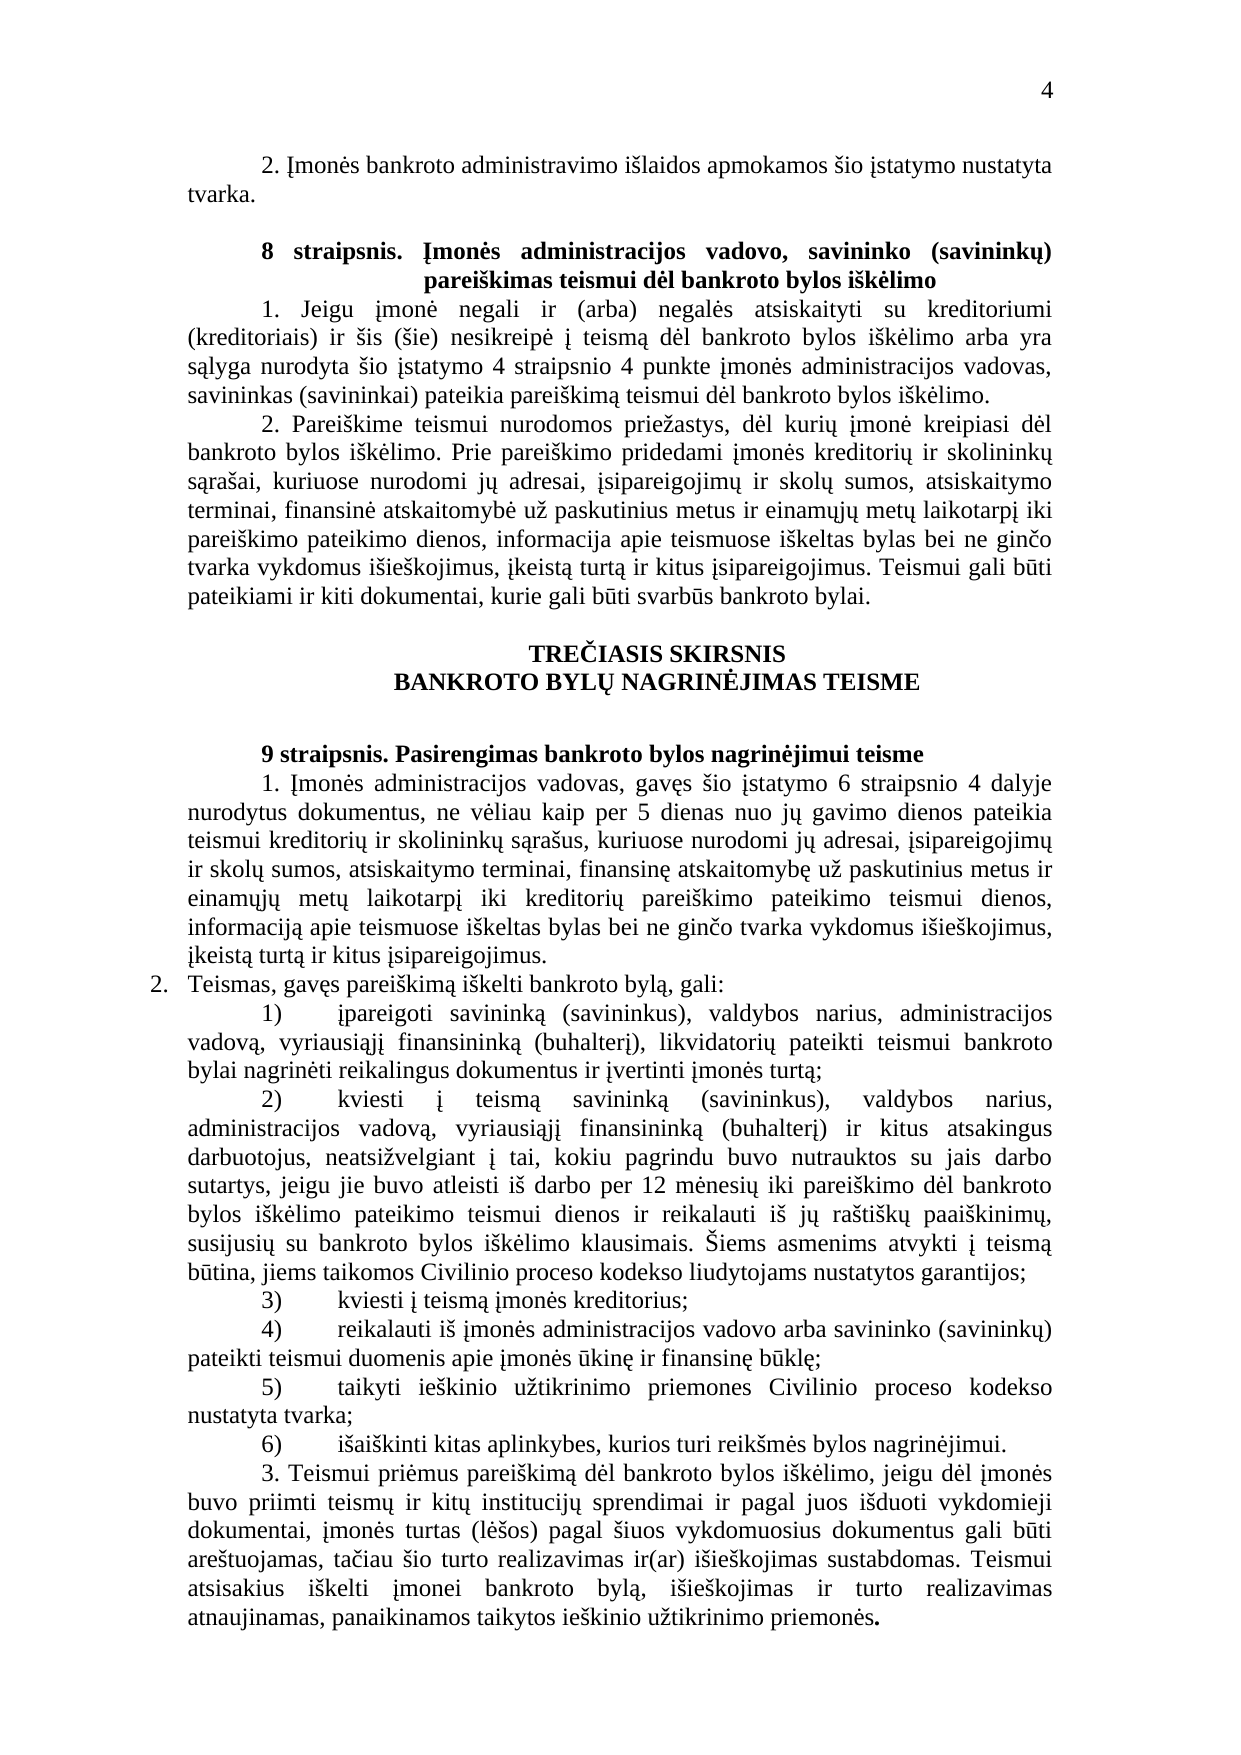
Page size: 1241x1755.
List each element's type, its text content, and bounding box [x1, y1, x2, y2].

text 5) taikyti ieškinio užtikrinimo priemones Civilinio proceso kodekso nustatyta tvarka; [187, 1372, 1053, 1429]
text 8 straipsnis. Įmonės administracijos vadovo, savininko (savininkų) pareiškimas teismui dėl bankroto bylos iškėlimo [261, 236, 1053, 294]
text TREČIASIS SKIRSNIS [187, 639, 1053, 667]
text 3) kviesti į teismą įmonės kreditorius; [187, 1286, 1053, 1314]
text 9 straipsnis. Pasirengimas bankroto bylos nagrinėjimui teisme [187, 739, 1053, 768]
text 2) kviesti į teismą savininką (savininkus), valdybos narius, administracijos vadovą, vyriausiąjį finansininką (buhalterį) ir kitus atsakingus darbuotojus, neatsižvelgiant į tai, kokiu pagrindu buvo nutrauktos su jais darbo sutartys, jeigu jie buvo atleisti iš darbo per 12 mėnesių iki pareiškimo dėl bankroto bylos iškėlimo pateikimo teismui dienos ir reikalauti iš jų raštiškų paaiškinimų, susijusių su bankroto bylos iškėlimo klausimais. Šiems asmenims atvykti į teismą būtina, jiems taikomos Civilinio proceso kodekso liudytojams nustatytos garantijos; [187, 1084, 1053, 1286]
text 3. Teismui priėmus pareiškimą dėl bankroto bylos iškėlimo, jeigu dėl įmonės buvo priimti teismų ir kitų institucijų sprendimai ir pagal juos išduoti vykdomieji dokumentai, įmonės turtas (lėšos) pagal šiuos vykdomuosius dokumentus gali būti areštuojamas, tačiau šio turto realizavimas ir(ar) išieškojimas sustabdomas. Teismui atsisakius iškelti įmonei bankroto bylą, išieškojimas ir turto realizavimas atnaujinamas, panaikinamos taikytos ieškinio užtikrinimo priemonės. [187, 1458, 1053, 1631]
text 6) išaiškinti kitas aplinkybes, kurios turi reikšmės bylos nagrinėjimui. [187, 1429, 1053, 1458]
text 1) įpareigoti savininką (savininkus), valdybos narius, administracijos vadovą, vyriausiąjį finansininką (buhalterį), likvidatorių pateikti teismui bankroto bylai nagrinėti reikalingus dokumentus ir įvertinti įmonės turtą; [187, 998, 1053, 1084]
text 2. Įmonės bankroto administravimo išlaidos apmokamos šio įstatymo nustatyta tvarka. [187, 150, 1053, 207]
text BANKROTO BYLŲ NAGRINĖJIMAS TEISMe [187, 667, 1053, 696]
text 1. Jeigu įmonė negali ir (arba) negalės atsiskaityti su kreditoriumi (kreditoriais) ir šis (šie) nesikreipė į teismą dėl bankroto bylos iškėlimo arba yra sąlyga nurodyta šio įstatymo 4 straipsnio 4 punkte įmonės administracijos vadovas, savininkas (savininkai) pateikia pareiškimą teismui dėl bankroto bylos iškėlimo. [187, 294, 1053, 409]
text 2. Teismas, gavęs pareiškimą iškelti bankroto bylą, gali: [150, 969, 1053, 998]
text 2. Pareiškime teismui nurodomos priežastys, dėl kurių įmonė kreipiasi dėl bankroto bylos iškėlimo. Prie pareiškimo pridedami įmonės kreditorių ir skolininkų sąrašai, kuriuose nurodomi jų adresai, įsipareigojimų ir skolų sumos, atsiskaitymo terminai, finansinė atskaitomybė už paskutinius metus ir einamųjų metų laikotarpį iki pareiškimo pateikimo dienos, informacija apie teismuose iškeltas bylas bei ne ginčo tvarka vykdomus išieškojimus, įkeistą turtą ir kitus įsipareigojimus. Teismui gali būti pateikiami ir kiti dokumentai, kurie gali būti svarbūs bankroto bylai. [187, 409, 1053, 610]
text 4) reikalauti iš įmonės administracijos vadovo arba savininko (savininkų) pateikti teismui duomenis apie įmonės ūkinę ir finansinę būklę; [187, 1314, 1053, 1372]
text 1. Įmonės administracijos vadovas, gavęs šio įstatymo 6 straipsnio 4 dalyje nurodytus dokumentus, ne vėliau kaip per 5 dienas nuo jų gavimo dienos pateikia teismui kreditorių ir skolininkų sąrašus, kuriuose nurodomi jų adresai, įsipareigojimų ir skolų sumos, atsiskaitymo terminai, finansinę atskaitomybę už paskutinius metus ir einamųjų metų laikotarpį iki kreditorių pareiškimo pateikimo teismui dienos, informaciją apie teismuose iškeltas bylas bei ne ginčo tvarka vykdomus išieškojimus, įkeistą turtą ir kitus įsipareigojimus. [187, 768, 1053, 969]
